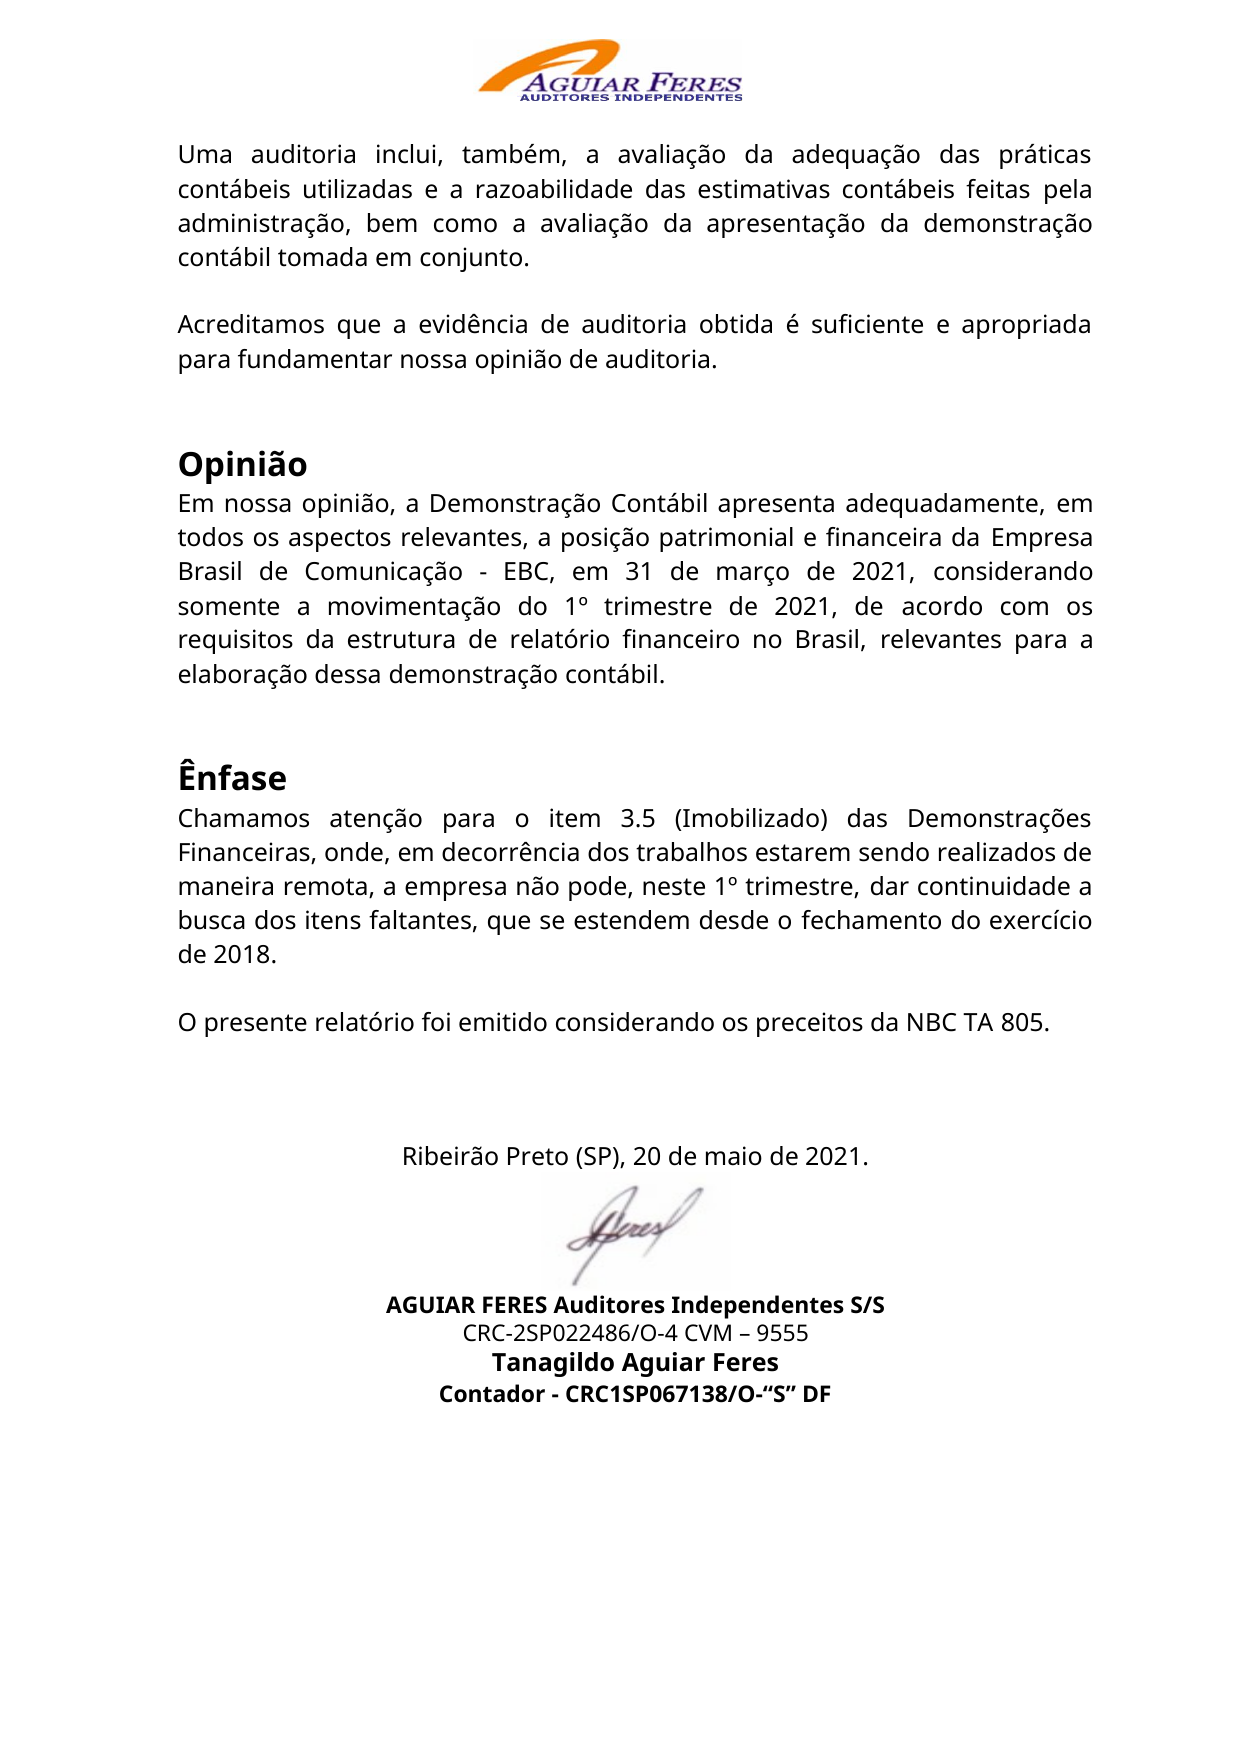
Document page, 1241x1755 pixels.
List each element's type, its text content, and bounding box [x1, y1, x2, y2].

text Em nossa opinião, a Demonstração Contábil apresenta adequadamente, em todos os aspectos relevantes, a posição patrimonial e financeira da Empresa Brasil de Comunicação - EBC, em 31 de março de 2021, considerando somente a movimentação do 1º trimestre de 2021, de acordo com os requisitos da estrutura de relatório financeiro no Brasil, relevantes para a elaboração dessa demonstração contábil. [177, 486, 1094, 690]
subtitle Tanagildo Aguiar Feres [397, 1347, 874, 1377]
text Uma auditoria inclui, também, a avaliação da adequação das práticas contábeis utilizadas e a razoabilidade das estimativas contábeis feitas pela administração, bem como a avaliação da apresentação da demonstração contábil tomada em conjunto. [177, 137, 1093, 273]
text CRC-2SP022486/O-4 CVM – 9555 [397, 1319, 874, 1347]
text O presente relatório foi emitido considerando os preceitos da NBC TA 805. [177, 1005, 1092, 1039]
text AGUIAR FERES Auditores Independentes S/S [343, 1291, 928, 1319]
subtitle Opinião [177, 440, 1151, 486]
subtitle Ênfase [177, 755, 1151, 801]
text Acreditamos que a evidência de auditoria obtida é suficiente e apropriada para fundamentar nossa opinião de auditoria. [177, 307, 1092, 375]
text Ribeirão Preto (SP), 20 de maio de 2021. [343, 1139, 928, 1173]
text Contador - CRC1SP067138/O-“S” DF [397, 1377, 873, 1409]
text Chamamos atenção para o item 3.5 (Imobilizado) das Demonstrações Financeiras, onde, em decorrência dos trabalhos estarem sendo realizados de maneira remota, a empresa não pode, neste 1º trimestre, dar continuidade a busca dos itens faltantes, que se estendem desde o fechamento do exercício de 2018. [177, 801, 1093, 971]
